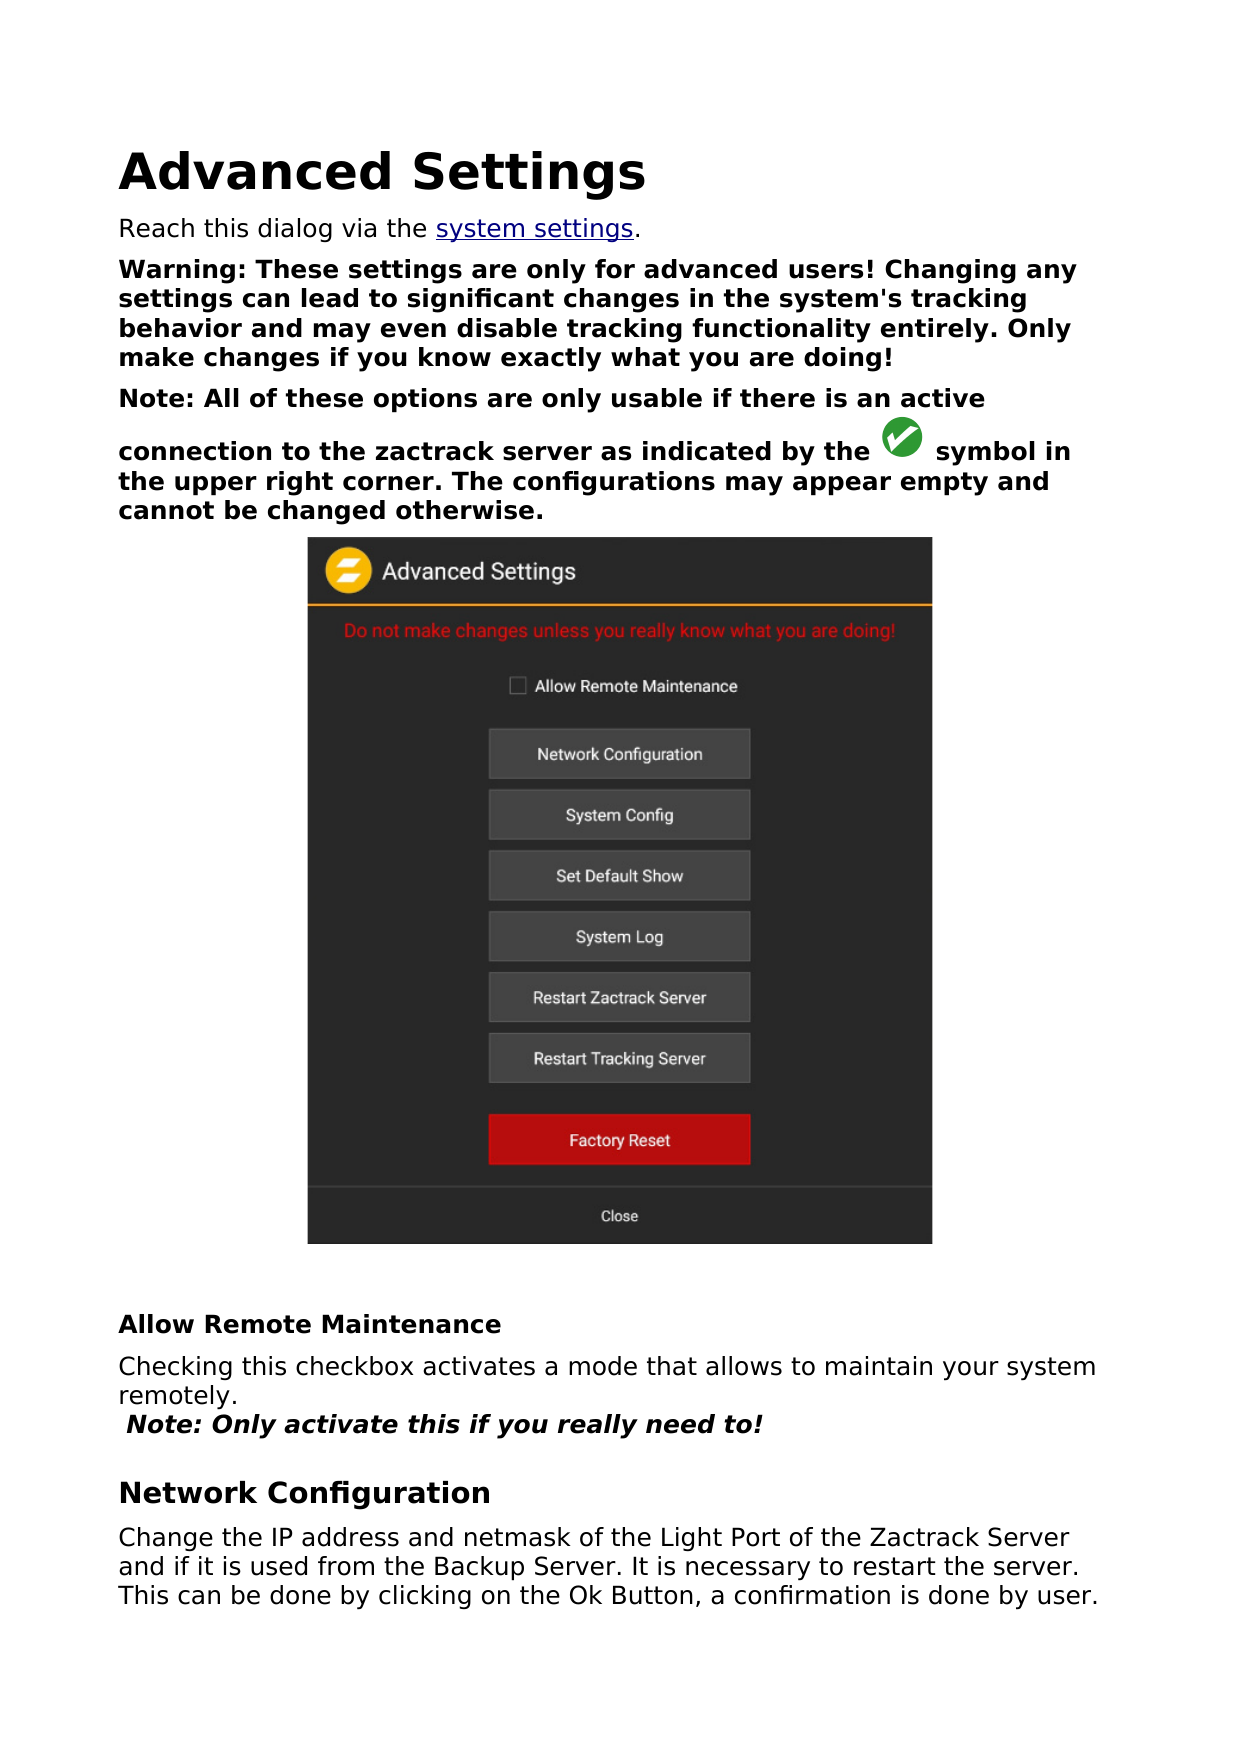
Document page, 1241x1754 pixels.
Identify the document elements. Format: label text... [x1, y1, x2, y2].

text Checking this checkbox activates a mode that allows to maintain your system remotely. Note: Only activate this if you really need to! [118, 1352, 1122, 1439]
subtitle Network Configuration [118, 1477, 1122, 1511]
text Note: All of these options are only usable if there is an active connection to the zactrack server as indicated by the symbol in the upper right corner. The configurations may appear empty and cannot be changed otherwise. [118, 385, 1122, 525]
subtitle Allow Remote Maintenance [118, 1310, 1122, 1339]
text Change the IP address and netmask of the Light Port of the Zactrack Server and if it is used from the Backup Server. It is necessary to restart the server. This can be done by clicking on the Ok Button, a confirmation is done by user. [118, 1523, 1122, 1611]
picture [307, 537, 933, 1244]
subtitle Advanced Settings [118, 143, 1122, 201]
text Warning: These settings are only for advanced users! Changing any settings can lead to significant changes in the system's tracking behavior and may even disable tracking functionality entirely. Only make changes if you know exactly what you are doing! [118, 256, 1122, 372]
text Reach this dialog via the system settings. [118, 214, 1122, 243]
picture [879, 413, 927, 461]
